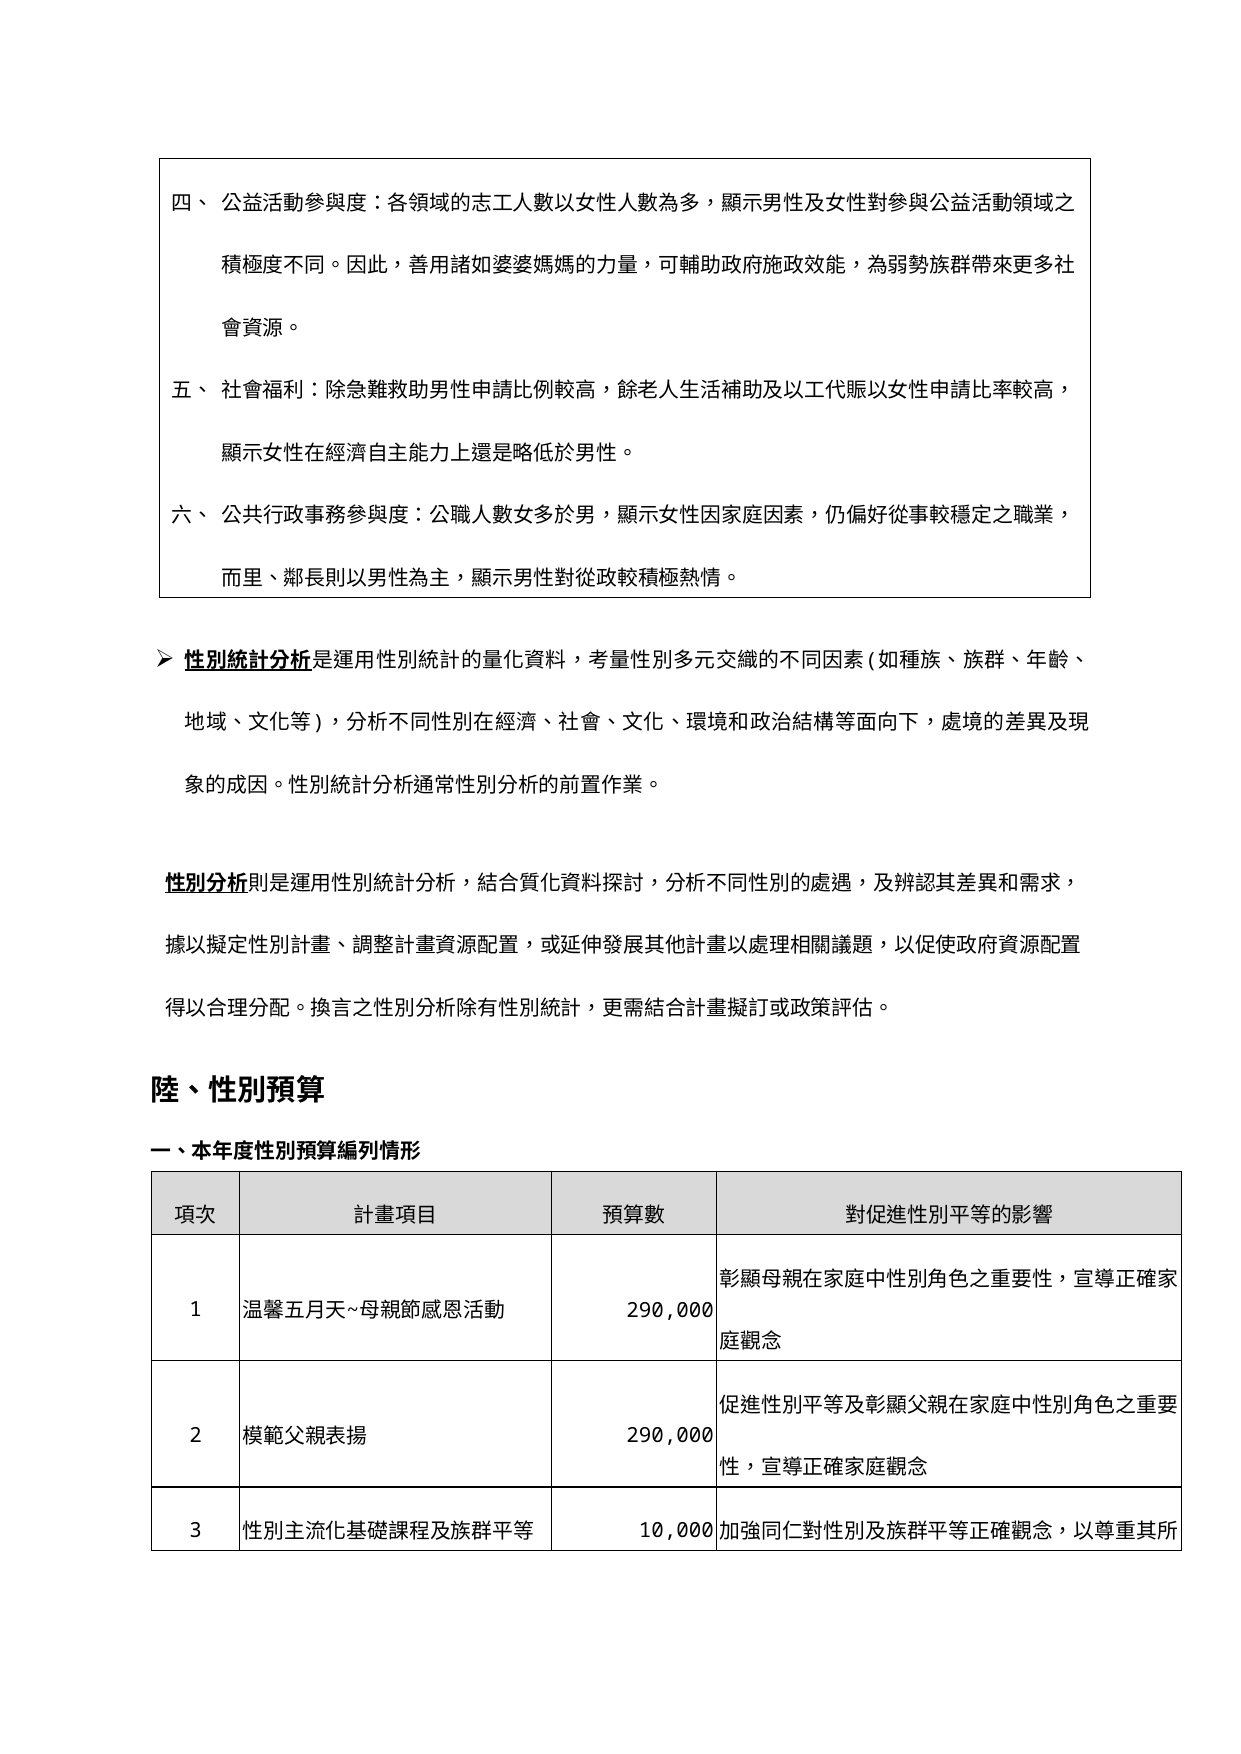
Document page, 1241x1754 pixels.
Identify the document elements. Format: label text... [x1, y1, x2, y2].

table_header 預算數 [552, 1172, 716, 1234]
text 性別分析則是運用性別統計分析，結合質化資料探討，分析不同性別的處遇，及辨認其差異和需求，據以擬定性別計畫、調整計畫資源配置，或延伸發展其他計畫以處理相關議題，以促使政府資源配置得以合理分配。換言之性別分析除有性別統計，更需結合計畫擬訂或政策評估。 [165, 839, 1090, 1027]
table_cell 加強同仁對性別及族群平等正確觀念，以尊重其所 [717, 1488, 1181, 1550]
table_header 計畫項目 [240, 1172, 551, 1234]
list 性別統計分析是運用性別統計的量化資料，考量性別多元交織的不同因素(如種族、族群、年齡、地域、文化等)，分析不同性別在經濟、社會、文化、環境和政治結構等面向下，處境的差異及現象的成因。性別統計分析通常性別分析的前置作業。 [155, 617, 1090, 804]
table_cell 年齡結構：113年底25～29歲以下男性占比皆大於女性，惟男女占比差異幅度不大，而30～34歲以後則女性占比皆大於男性，且有擴大的趨勢，顯示女性人口較男性人口成長幅度較大。 教育程度：研究所畢業男性占比58.20%，遠大於女性占比41.80%，而大學及專科畢業則女性比男性多，顯示高等教育不再以男性為重，顯見女性漸獲得家庭支持培養， 藉由教育自我投資之意願提升。 婚姻方面：男性未婚比率高於女性，有偶、離婚及喪偶比率則低於女性，尤其喪偶女性占比82.25%，遠大於男性占比17.75%，顯示女性壽命普通較男性長，如何讓高齡喪偶女性能安度晚年，是政府應面對的課題。 公益活動參與度：各領域的志工人數以女性人數為多，顯示男性及女性對參與公益活動領域之積極度不同。因此，善用諸如婆婆媽媽的力量，可輔助政府施政效能，為弱勢族群帶來更多社會資源。 社會福利：除急難救助男性申請比例較高，餘老人生活補助及以工代賑以女性申請比率較高，顯示女性在經濟自主能力上還是略低於男性。 公共行政事務參與度：公職人數女多於男，顯示女性因家庭因素，仍偏好從事較穩定之職業，而里、鄰長則以男性為主，顯示男性對從政較積極熱情。 [160, 159, 1090, 597]
table_cell 290,000 [552, 1361, 716, 1486]
table_cell 温馨五月天~母親節感恩活動 [240, 1235, 551, 1360]
table_cell 性別主流化基礎課程及族群平等 [240, 1488, 551, 1550]
table_cell 3 [152, 1488, 239, 1550]
table_header 對促進性別平等的影響 [717, 1172, 1181, 1234]
text 一、本年度性別預算編列情形 [150, 1108, 1090, 1171]
table_cell 模範父親表揚 [240, 1361, 551, 1486]
table_cell 促進性別平等及彰顯父親在家庭中性別角色之重要性，宣導正確家庭觀念 [717, 1361, 1181, 1486]
table_cell 2 [152, 1361, 239, 1486]
table_cell 1 [152, 1235, 239, 1360]
text 陸、性別預算 [150, 1046, 1090, 1108]
table_header 項次 [152, 1172, 239, 1234]
table_cell 290,000 [552, 1235, 716, 1360]
table_cell 10,000 [552, 1488, 716, 1550]
table_cell 彰顯母親在家庭中性別角色之重要性，宣導正確家庭觀念 [717, 1235, 1181, 1360]
